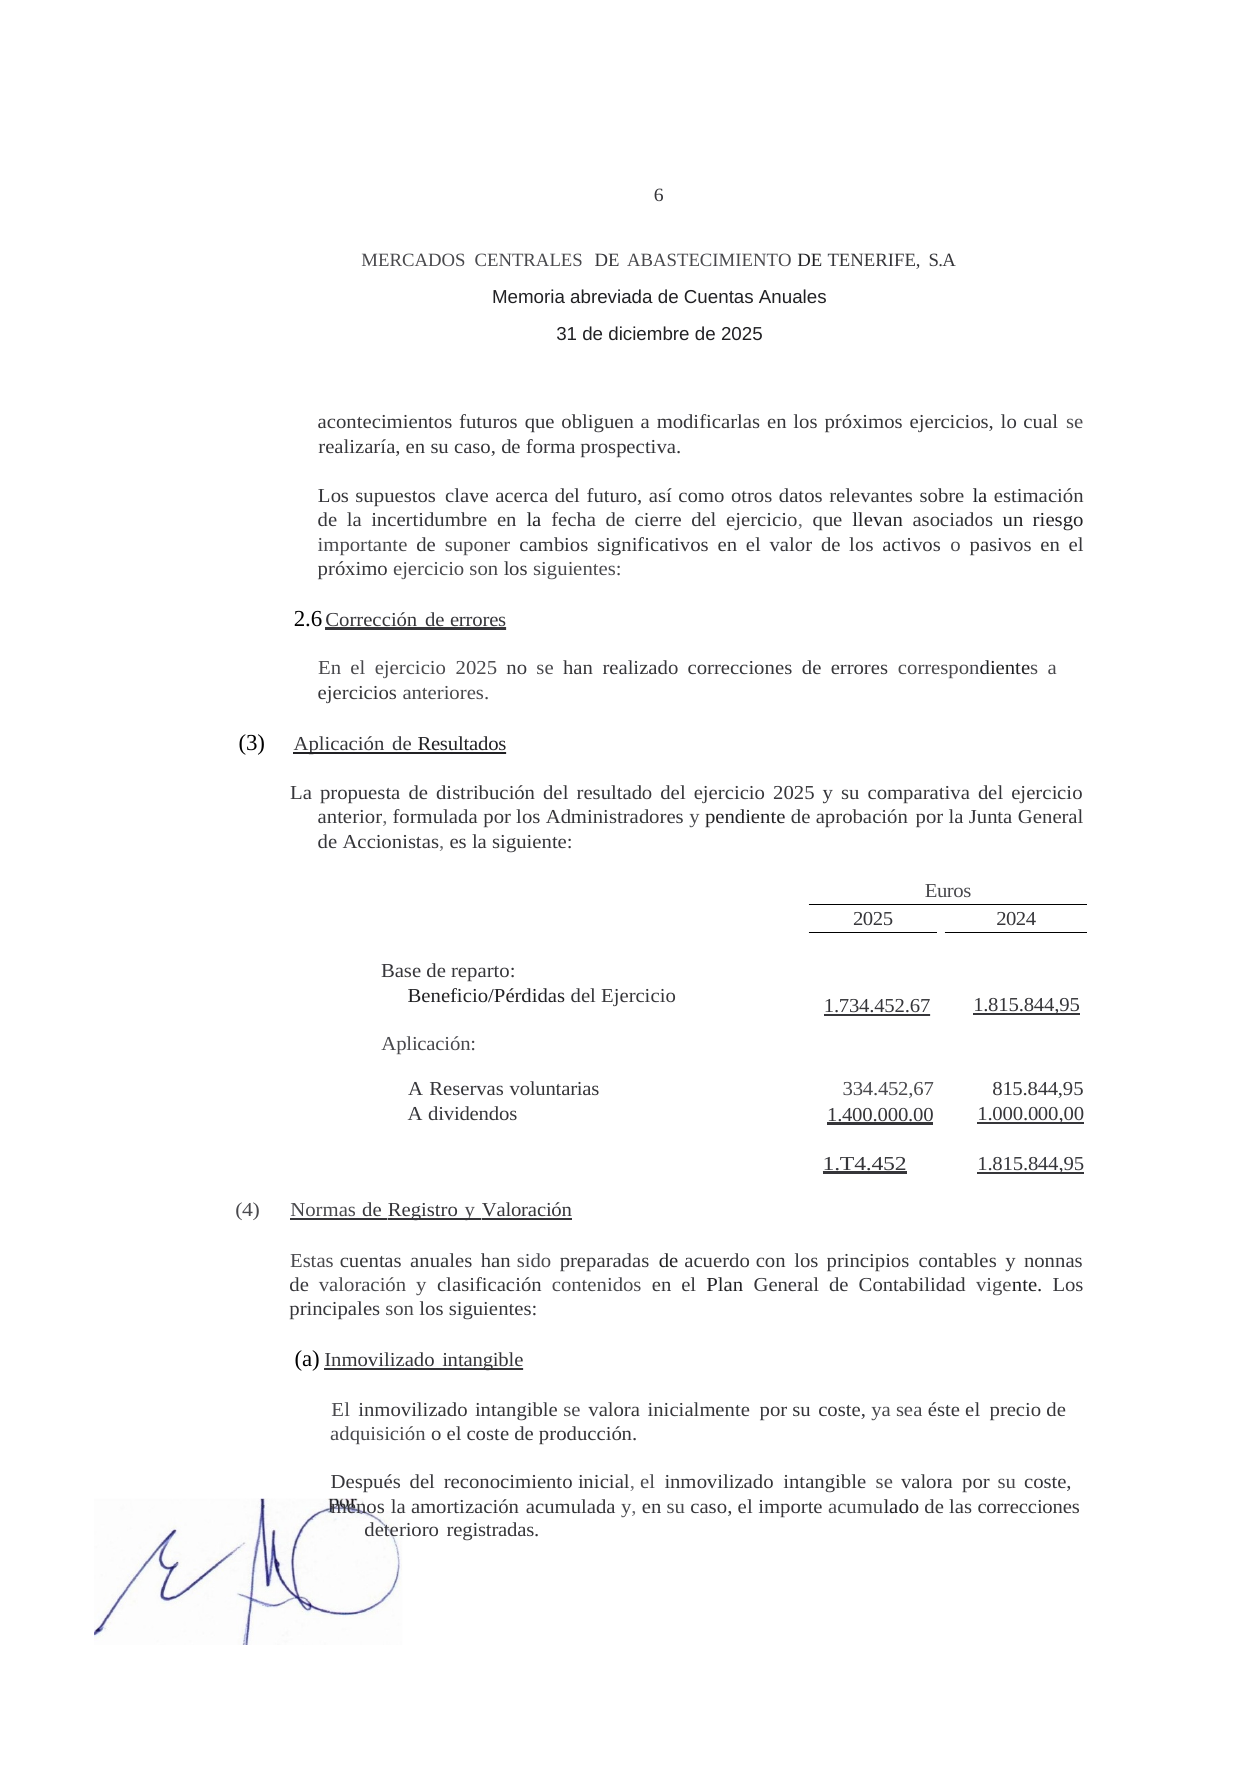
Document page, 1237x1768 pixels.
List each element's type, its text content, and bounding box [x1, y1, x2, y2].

table_cell 1.400.000.00 [713, 1102, 953, 1139]
table_cell 1.815.844,95 [954, 1139, 1089, 1222]
text Base de reparto: Beneficio/Pérdidas del Ejercicio [381, 959, 681, 1006]
table_cell (4) [230, 1139, 275, 1222]
text MERCADOS CENTRALES DE ABASTECIMIENTO DE TENERIFE, S.A [229, 249, 1089, 271]
text Estas cuentas anuales han sido preparadas de acuerdo con los principios contables y nonnas de valoración y clasificación contenidos en el Plan General de Contabilidad vigente. Los principales son los siguientes: [289, 1249, 1084, 1320]
text El inmovilizado intangible se valora inicialmente por su coste, ya sea éste el precio de adquisición o el coste de producción. [330, 1398, 1089, 1444]
table_header 334.452,67 [713, 1079, 953, 1102]
table_header [230, 1079, 275, 1139]
table_cell 1.000.000,00 [954, 1102, 1089, 1139]
table_cell A dividendos [275, 1102, 713, 1139]
text Los supuestos clave acerca del futuro, así como otros datos relevantes sobre la estimación de la incertidumbre en la fecha de cierre del ejercicio, que llevan asociados un riesgo importante de suponer cambios significativos en el valor de los activos o pasivos en el próximo ejercicio son los siguientes: [317, 484, 1084, 580]
text Memoria abreviada de Cuentas Anuales 31 de diciembre de 2025 [487, 286, 831, 344]
text acontecimientos futuros que obliguen a modificarlas en los próximos ejercicios, lo cual se realizaría, en su caso, de forma prospectiva. [317, 410, 1083, 458]
text 1.815.844,95 [973, 993, 1089, 1016]
text 2025 2024 [801, 907, 1089, 930]
table_cell Normas de Registro y Valoración [275, 1139, 713, 1222]
text En el ejercicio 2025 no se han realizado correcciones de errores correspondientes a ejercicios anteriores. [317, 656, 1085, 704]
table_header 815.844,95 [954, 1079, 1089, 1102]
list Aplicación de Resultados [177, 729, 506, 756]
text Euros [807, 879, 1089, 902]
table_header A Reservas voluntarias [275, 1079, 713, 1102]
list Inmovilizado intangible [294, 1345, 1089, 1371]
text Después del reconocimiento inicial, el inmovilizado intangible se valora por su coste, menos la amortización acumulada y, en su caso, el importe acumulado de las correcciones [330, 1470, 1089, 1518]
text deterioro registradas. [403, 1520, 1089, 1541]
text La propuesta de distribución del resultado del ejercicio 2025 y su comparativa del ejercicio anterior, formulada por los Administradores y pendiente de aprobación por la Junta General de Accionistas, es la siguiente: [290, 781, 1083, 853]
text Aplicación: [177, 1032, 680, 1055]
list Corrección de errores [177, 604, 506, 631]
table_cell 1.T4.452 [713, 1139, 953, 1222]
text 1.734.452.67 [823, 994, 933, 1017]
